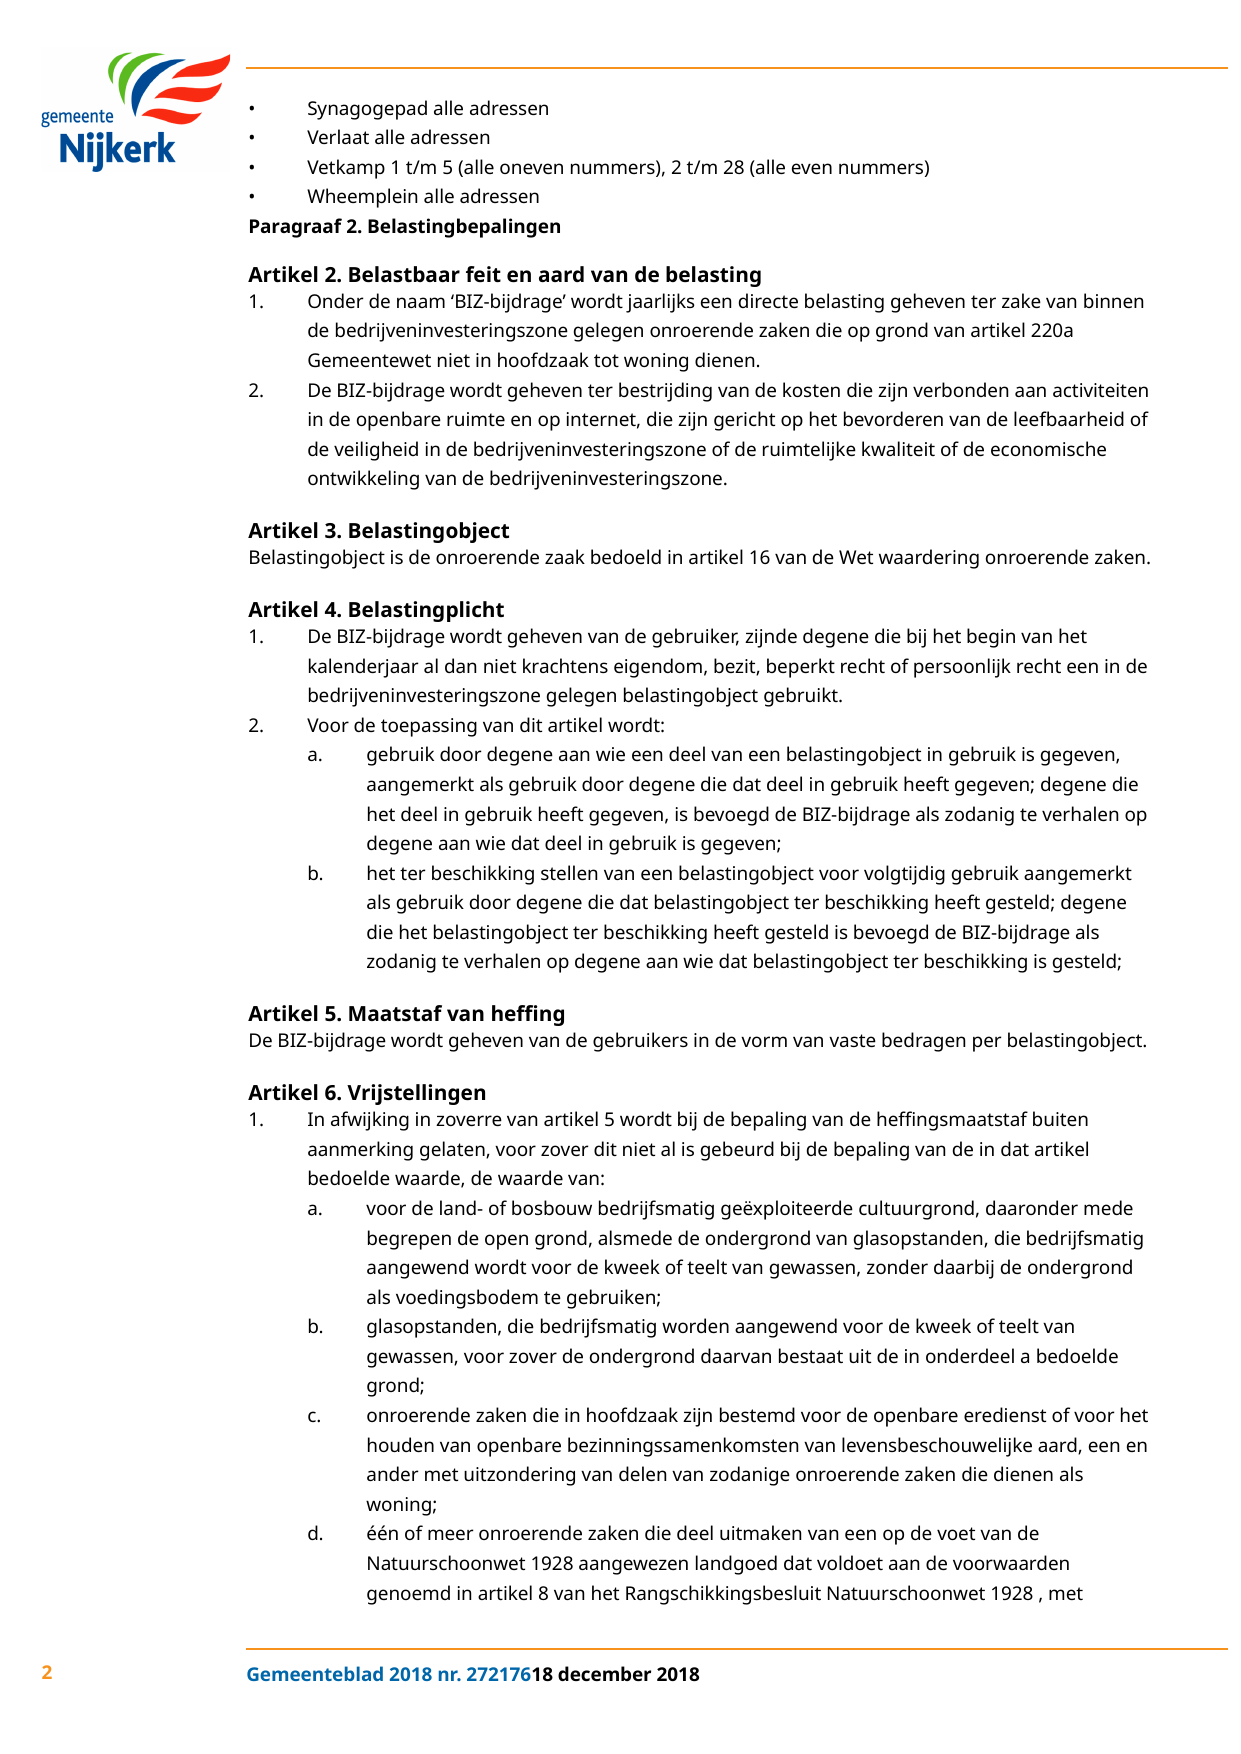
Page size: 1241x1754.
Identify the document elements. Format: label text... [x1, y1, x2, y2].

list In afwijking in zoverre van artikel 5 wordt bij de bepaling van de heffingsmaatstaf buiten aanmerking gelaten, voor zover dit niet al is gebeurd bij de bepaling van de in dat artikel bedoelde waarde, de waarde van: [248, 1106, 1152, 1191]
list gebruik door degene aan wie een deel van een belastingobject in gebruik is gegeven, aangemerkt als gebruik door degene die dat deel in gebruik heeft gegeven; degene die het deel in gebruik heeft gegeven, is bevoegd de BIZ-bijdrage als zodanig te verhalen op degene aan wie dat deel in gebruik is gegeven; [307, 742, 1152, 856]
list De BIZ-bijdrage wordt geheven van de gebruiker, zijnde degene die bij het begin van het kalenderjaar al dan niet krachtens eigendom, bezit, beperkt recht of persoonlijk recht een in de bedrijveninvesteringszone gelegen belastingobject gebruikt. [248, 623, 1152, 708]
list glasopstanden, die bedrijfsmatig worden aangewend voor de kweek of teelt van gewassen, voor zover de ondergrond daarvan bestaat uit de in onderdeel a bedoelde grond; [307, 1313, 1152, 1398]
text Paragraaf 2. Belastingbepalingen [248, 213, 1152, 239]
list één of meer onroerende zaken die deel uitmaken van een op de voet van de Natuurschoonwet 1928 aangewezen landgoed dat voldoet aan de voorwaarden genoemd in artikel 8 van het Rangschikkingsbesluit Natuurschoonwet 1928 , met [307, 1521, 1152, 1606]
picture [41, 47, 231, 172]
text Artikel 2. Belastbaar feit en aard van de belasting [248, 260, 1152, 288]
list voor de land- of bosbouw bedrijfsmatig geëxploiteerde cultuurgrond, daaronder mede begrepen de open grond, alsmede de ondergrond van glasopstanden, die bedrijfsmatig aangewend wordt voor de kweek of teelt van gewassen, zonder daarbij de ondergrond als voedingsbodem te gebruiken; [307, 1195, 1152, 1310]
text Belastingobject is de onroerende zaak bedoeld in artikel 16 van de Wet waardering onroerende zaken. [248, 544, 1152, 570]
text De BIZ-bijdrage wordt geheven van de gebruikers in de vorm van vaste bedragen per belastingobject. [248, 1028, 1152, 1053]
list Onder de naam ‘BIZ-bijdrage’ wordt jaarlijks een directe belasting geheven ter zake van binnen de bedrijveninvesteringszone gelegen onroerende zaken die op grond van artikel 220a Gemeentewet niet in hoofdzaak tot woning dienen. [248, 288, 1152, 373]
list Verlaat alle adressen [248, 124, 1152, 150]
list onroerende zaken die in hoofdzaak zijn bestemd voor de openbare eredienst of voor het houden van openbare bezinningssamenkomsten van levensbeschouwelijke aard, een en ander met uitzondering van delen van zodanige onroerende zaken die dienen als woning; [307, 1402, 1152, 1517]
list het ter beschikking stellen van een belastingobject voor volgtijdig gebruik aangemerkt als gebruik door degene die dat belastingobject ter beschikking heeft gesteld; degene die het belastingobject ter beschikking heeft gesteld is bevoegd de BIZ-bijdrage als zodanig te verhalen op degene aan wie dat belastingobject ter beschikking is gesteld; [307, 860, 1152, 974]
list Voor de toepassing van dit artikel wordt: [248, 712, 1152, 738]
text Artikel 5. Maatstaf van heffing [248, 999, 1152, 1028]
text Artikel 4. Belastingplicht [248, 595, 1152, 623]
list Synagogepad alle adressen [248, 95, 1152, 121]
list De BIZ-bijdrage wordt geheven ter bestrijding van de kosten die zijn verbonden aan activiteiten in de openbare ruimte en op internet, die zijn gericht op het bevorderen van de leefbaarheid of de veiligheid in de bedrijveninvesteringszone of de ruimtelijke kwaliteit of de economische ontwikkeling van de bedrijveninvesteringszone. [248, 377, 1152, 491]
text Artikel 6. Vrijstellingen [248, 1078, 1152, 1106]
text Artikel 3. Belastingobject [248, 516, 1152, 544]
list Wheemplein alle adressen [248, 183, 1152, 209]
list Vetkamp 1 t/m 5 (alle oneven nummers), 2 t/m 28 (alle even nummers) [248, 154, 1152, 180]
